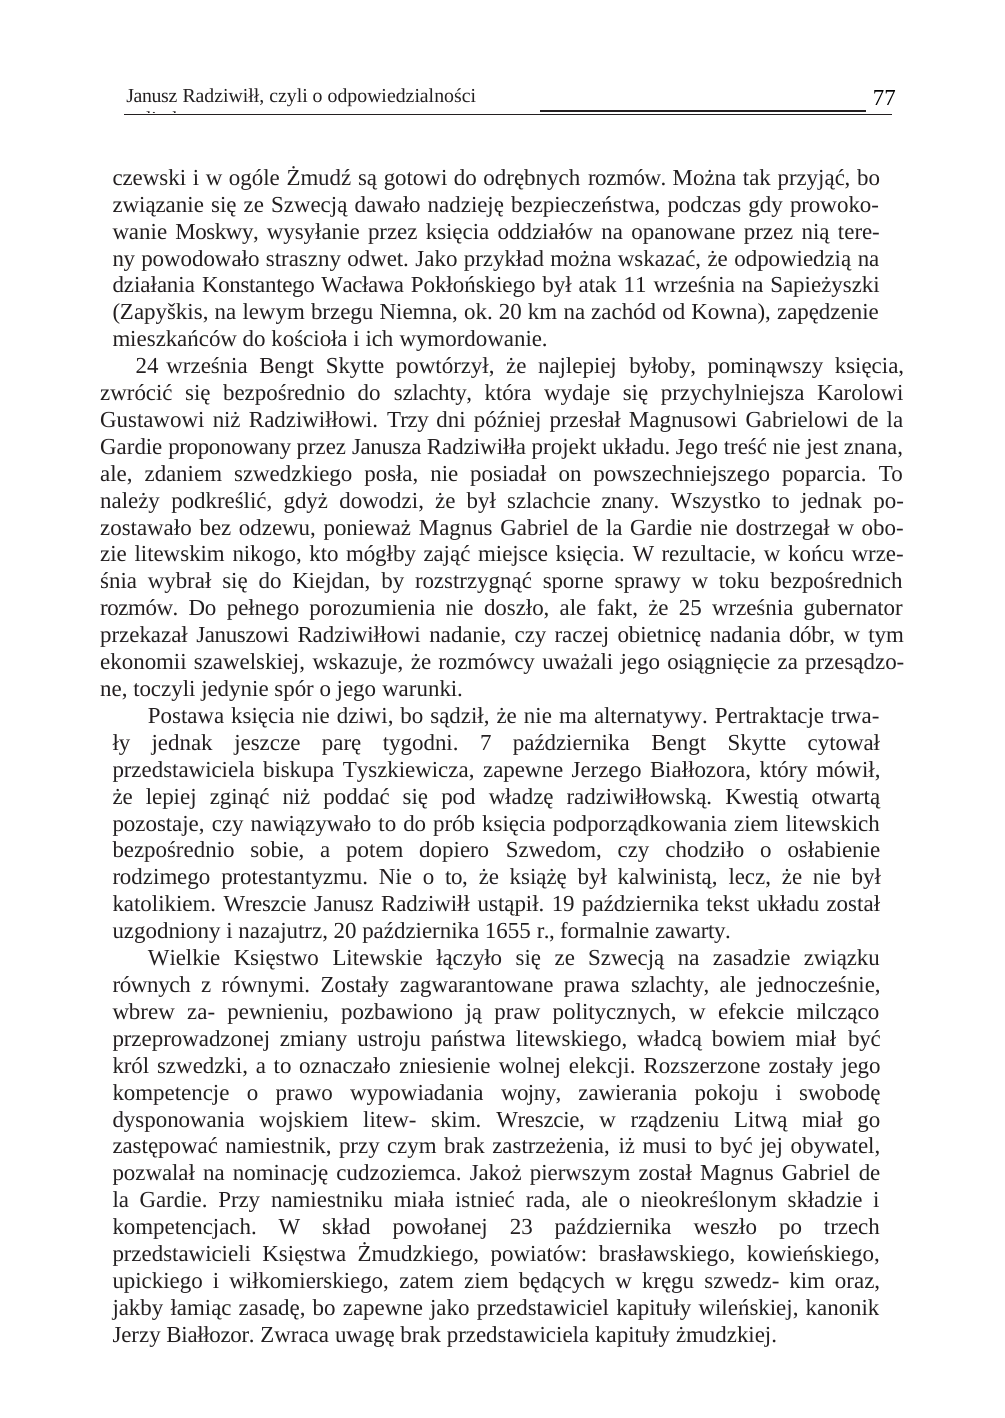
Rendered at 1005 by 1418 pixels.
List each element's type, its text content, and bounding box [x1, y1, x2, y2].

text czewski i w ogóle Żmudź są gotowi do odrębnych rozmów. Można tak przyjąć, bo związanie się ze Szwecją dawało nadzieję bezpieczeństwa, podczas gdy prowoko- wanie Moskwy, wysyłanie przez księcia oddziałów na opanowane przez nią tere- ny powodowało straszny odwet. Jako przykład można wskazać, że odpowiedzią na działania Konstantego Wacława Pokłońskiego był atak 11 września na Sapieżyszki (Zapyškis, na lewym brzegu Niemna, ok. 20 km na zachód od Kowna), zapędzenie mieszkańców do kościoła i ich wymordowanie. [112, 164, 881, 352]
text Wielkie Księstwo Litewskie łączyło się ze Szwecją na zasadzie związku równych z równymi. Zostały zagwarantowane prawa szlachty, ale jednocześnie, wbrew za- pewnieniu, pozbawiono ją praw politycznych, w efekcie milcząco przeprowadzonej zmiany ustroju państwa litewskiego, władcą bowiem miał być król szwedzki, a to oznaczało zniesienie wolnej elekcji. Rozszerzone zostały jego kompetencje o prawo wypowiadania wojny, zawierania pokoju i swobodę dysponowania wojskiem litew- skim. Wreszcie, w rządzeniu Litwą miał go zastępować namiestnik, przy czym brak zastrzeżenia, iż musi to być jej obywatel, pozwalał na nominację cudzoziemca. Jakoż pierwszym został Magnus Gabriel de la Gardie. Przy namiestniku miała istnieć rada, ale o nieokreślonym składzie i kompetencjach. W skład powołanej 23 października weszło po trzech przedstawicieli Księstwa Żmudzkiego, powiatów: brasławskiego, kowieńskiego, upickiego i wiłkomierskiego, zatem ziem będących w kręgu szwedz- kim oraz, jakby łamiąc zasadę, bo zapewne jako przedstawiciel kapituły wileńskiej, kanonik Jerzy Białłozor. Zwraca uwagę brak przedstawiciela kapituły żmudzkiej. [112, 944, 881, 1347]
list września Bengt Skytte powtórzył, że najlepiej byłoby, pominąwszy księcia, zwrócić się bezpośrednio do szlachty, która wydaje się przychylniejsza Karolowi Gustawowi niż Radziwiłłowi. Trzy dni później przesłał Magnusowi Gabrielowi de la Gardie proponowany przez Janusza Radziwiłła projekt układu. Jego treść nie jest znana, ale, zdaniem szwedzkiego posła, nie posiadał on powszechniejszego poparcia. To należy podkreślić, gdyż dowodzi, że był szlachcie znany. Wszystko to jednak po- zostawało bez odzewu, ponieważ Magnus Gabriel de la Gardie nie dostrzegał w obo- zie litewskim nikogo, kto mógłby zająć miejsce księcia. W rezultacie, w końcu wrze- śnia wybrał się do Kiejdan, by rozstrzygnąć sporne sprawy w toku bezpośrednich rozmów. Do pełnego porozumienia nie doszło, ale fakt, że 25 września gubernator przekazał Januszowi Radziwiłłowi nadanie, czy raczej obietnicę nadania dóbr, w tym ekonomii szawelskiej, wskazuje, że rozmówcy uważali jego osiągnięcie za przesądzo- ne, toczyli jedynie spór o jego warunki. [100, 352, 904, 701]
text Postawa księcia nie dziwi, bo sądził, że nie ma alternatywy. Pertraktacje trwa- ły jednak jeszcze parę tygodni. 7 października Bengt Skytte cytował przedstawiciela biskupa Tyszkiewicza, zapewne Jerzego Białłozora, który mówił, że lepiej zginąć niż poddać się pod władzę radziwiłłowską. Kwestią otwartą pozostaje, czy nawiązywało to do prób księcia podporządkowania ziem litewskich bezpośrednio sobie, a potem dopiero Szwedom, czy chodziło o osłabienie rodzimego protestantyzmu. Nie o to, że książę był kalwinistą, lecz, że nie był katolikiem. Wreszcie Janusz Radziwiłł ustąpił. 19 października tekst układu został uzgodniony i nazajutrz, 20 października 1655 r., formalnie zawarty. [112, 702, 881, 943]
